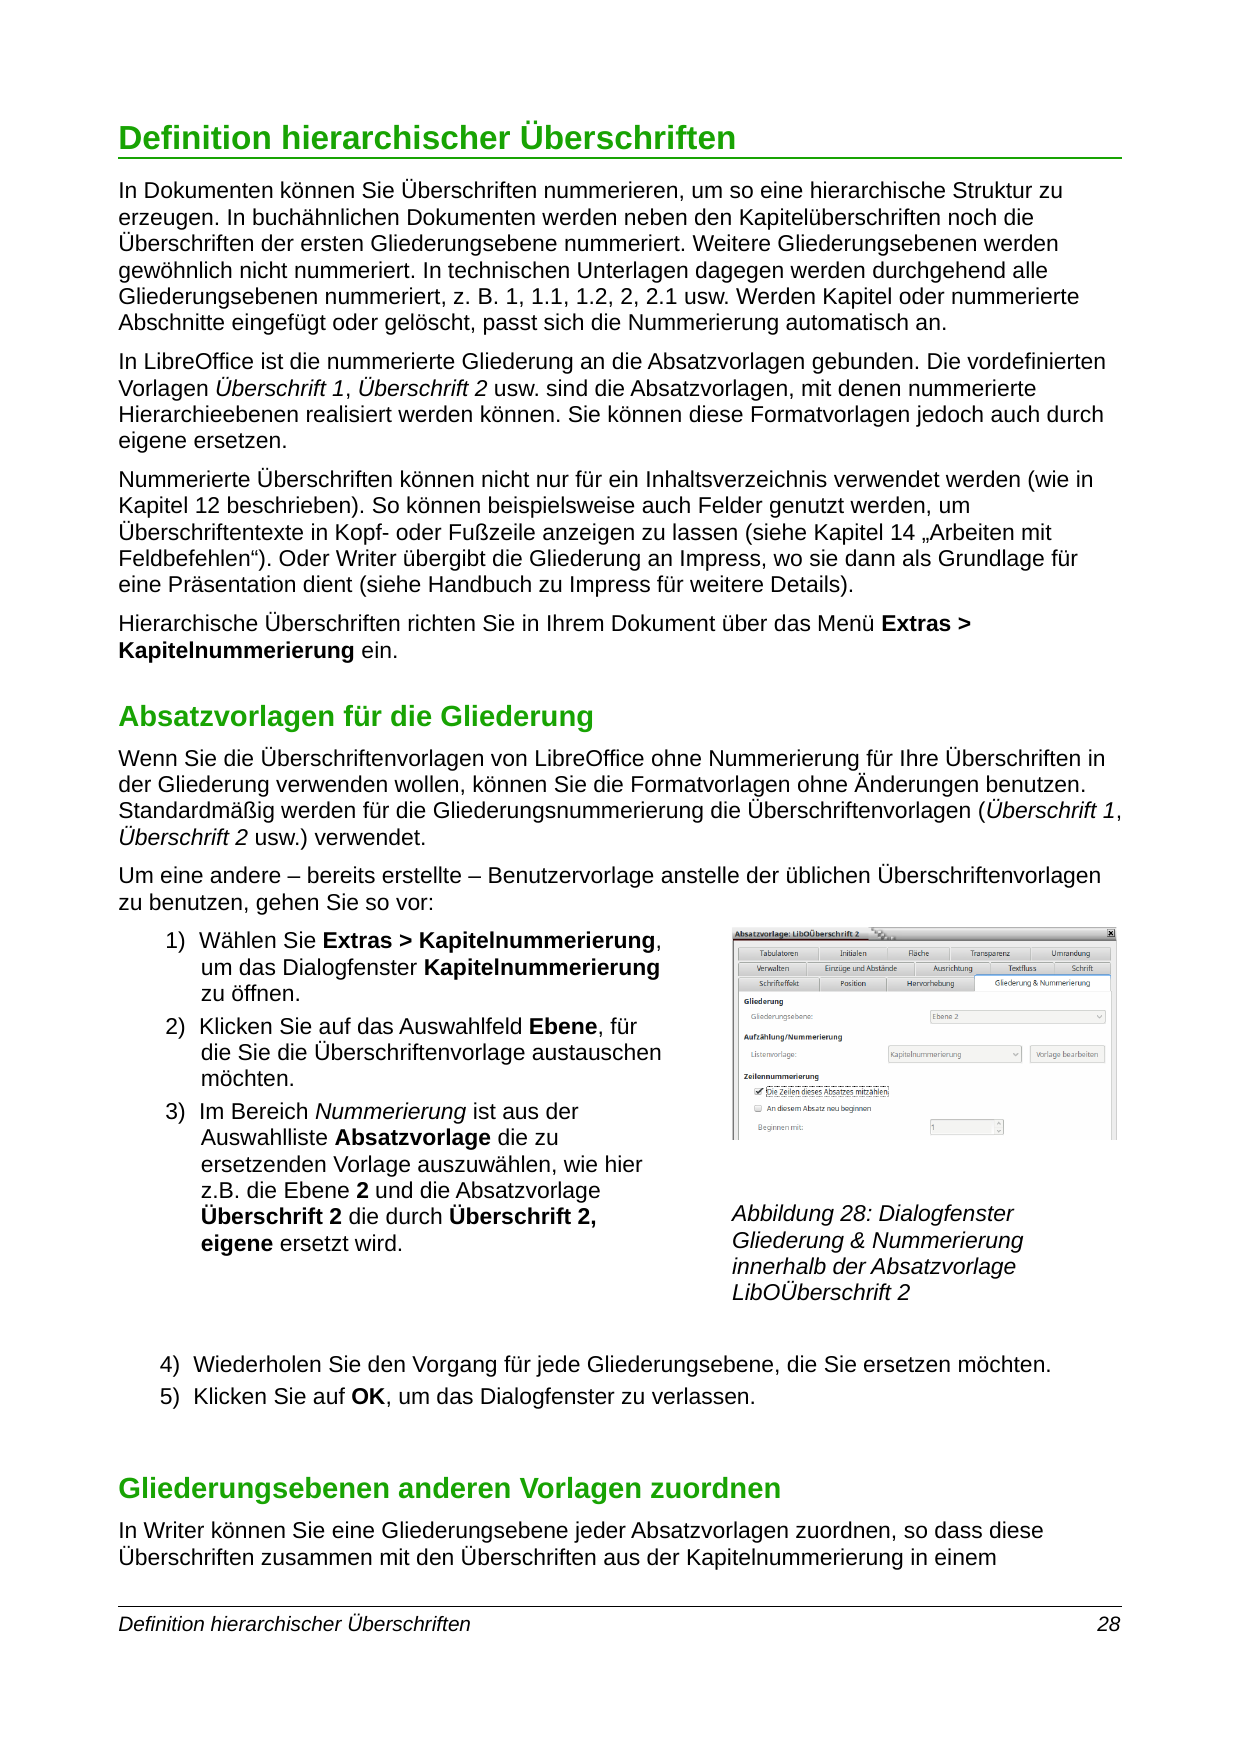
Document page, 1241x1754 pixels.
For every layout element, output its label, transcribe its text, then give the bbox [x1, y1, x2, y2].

text In Writer können Sie eine Gliederungsebene jeder Absatzvorlagen zuordnen, so dass diese Überschriften zusammen mit den Überschriften aus der Kapitelnummerierung in einem [118, 1517, 1122, 1570]
list Wiederholen Sie den Vorgang für jede Gliederungsebene, die Sie ersetzen möchten. [159, 1351, 1075, 1377]
text In LibreOffice ist die nummerierte Gliederung an die Absatzvorlagen gebunden. Die vordefinierten Vorlagen Überschrift 1, Überschrift 2 usw. sind die Absatzvorlagen, mit denen nummerierte Hierarchieebenen realisiert werden können. Sie können diese Formatvorlagen jedoch auch durch eigene ersetzen. [118, 348, 1122, 453]
text In Dokumenten können Sie Überschriften nummerieren, um so eine hierarchische Struktur zu erzeugen. In buchähnlichen Dokumenten werden neben den Kapitelüberschriften noch die Überschriften der ersten Gliederungsebene nummeriert. Weitere Gliederungsebenen werden gewöhnlich nicht nummeriert. In technischen Unterlagen dagegen werden durchgehend alle Gliederungsebenen nummeriert, z. B. 1, 1.1, 1.2, 2, 2.1 usw. Werden Kapitel oder nummerierte Abschnitte eingefügt oder gelöscht, passt sich die Nummerierung automatisch an. [118, 177, 1122, 336]
list Um eine andere – bereits erstellte – Benutzervorlage anstelle der üblichen Überschriftenvorlagen zu benutzen, gehen Sie so vor: [118, 862, 1122, 915]
table_header Wählen Sie Extras > Kapitelnummerierung, um das Dialogfenster Kapitelnummerierung zu öffnen. Klicken Sie auf das Auswahlfeld Ebene, für die Sie die Überschriftenvorlage austauschen möchten. Im Bereich Nummerierung ist aus der Auswahlliste Absatzvorlage die zu ersetzenden Vorlage auszuwählen, wie hier z.B. die Ebene 2 und die Absatzvorlage Überschrift 2 die durch Überschrift 2, eigene ersetzt wird. [118, 922, 726, 1318]
text Hierarchische Überschriften richten Sie in Ihrem Dokument über das Menü Extras > Kapitelnummerierung ein. [118, 610, 1122, 663]
table_header [726, 1140, 1122, 1194]
list Klicken Sie auf OK, um das Dialogfenster zu verlassen. [159, 1383, 1075, 1409]
picture [731, 927, 1117, 1140]
table_cell Abbildung 28: Dialogfenster Gliederung & Nummerierung innerhalb der Absatzvorlage LibOÜberschrift 2 [726, 1195, 1122, 1318]
subtitle Definition hierarchischer Überschriften [118, 118, 1122, 157]
text Wenn Sie die Überschriftenvorlagen von LibreOffice ohne Nummerierung für Ihre Überschriften in der Gliederung verwenden wollen, können Sie die Formatvorlagen ohne Änderungen benutzen. Standardmäßig werden für die Gliederungsnummerierung die Überschriftenvorlagen (Überschrift 1, Überschrift 2 usw.) verwendet. [118, 744, 1122, 850]
subtitle Gliederungsebenen anderen Vorlagen zuordnen [118, 1471, 1122, 1505]
text Nummerierte Überschriften können nicht nur für ein Inhaltsverzeichnis verwendet werden (wie in Kapitel 12 beschrieben). So können beispielsweise auch Felder genutzt werden, um Überschriftentexte in Kopf- oder Fußzeile anzeigen zu lassen (siehe Kapitel 14 „Arbeiten mit Feldbefehlen“). Oder Writer übergibt die Gliederung an Impress, wo sie dann als Grundlage für eine Präsentation dient (siehe Handbuch zu Impress für weitere Details). [118, 466, 1122, 598]
subtitle Absatzvorlagen für die Gliederung [118, 698, 1122, 732]
table_header [726, 922, 1122, 1139]
